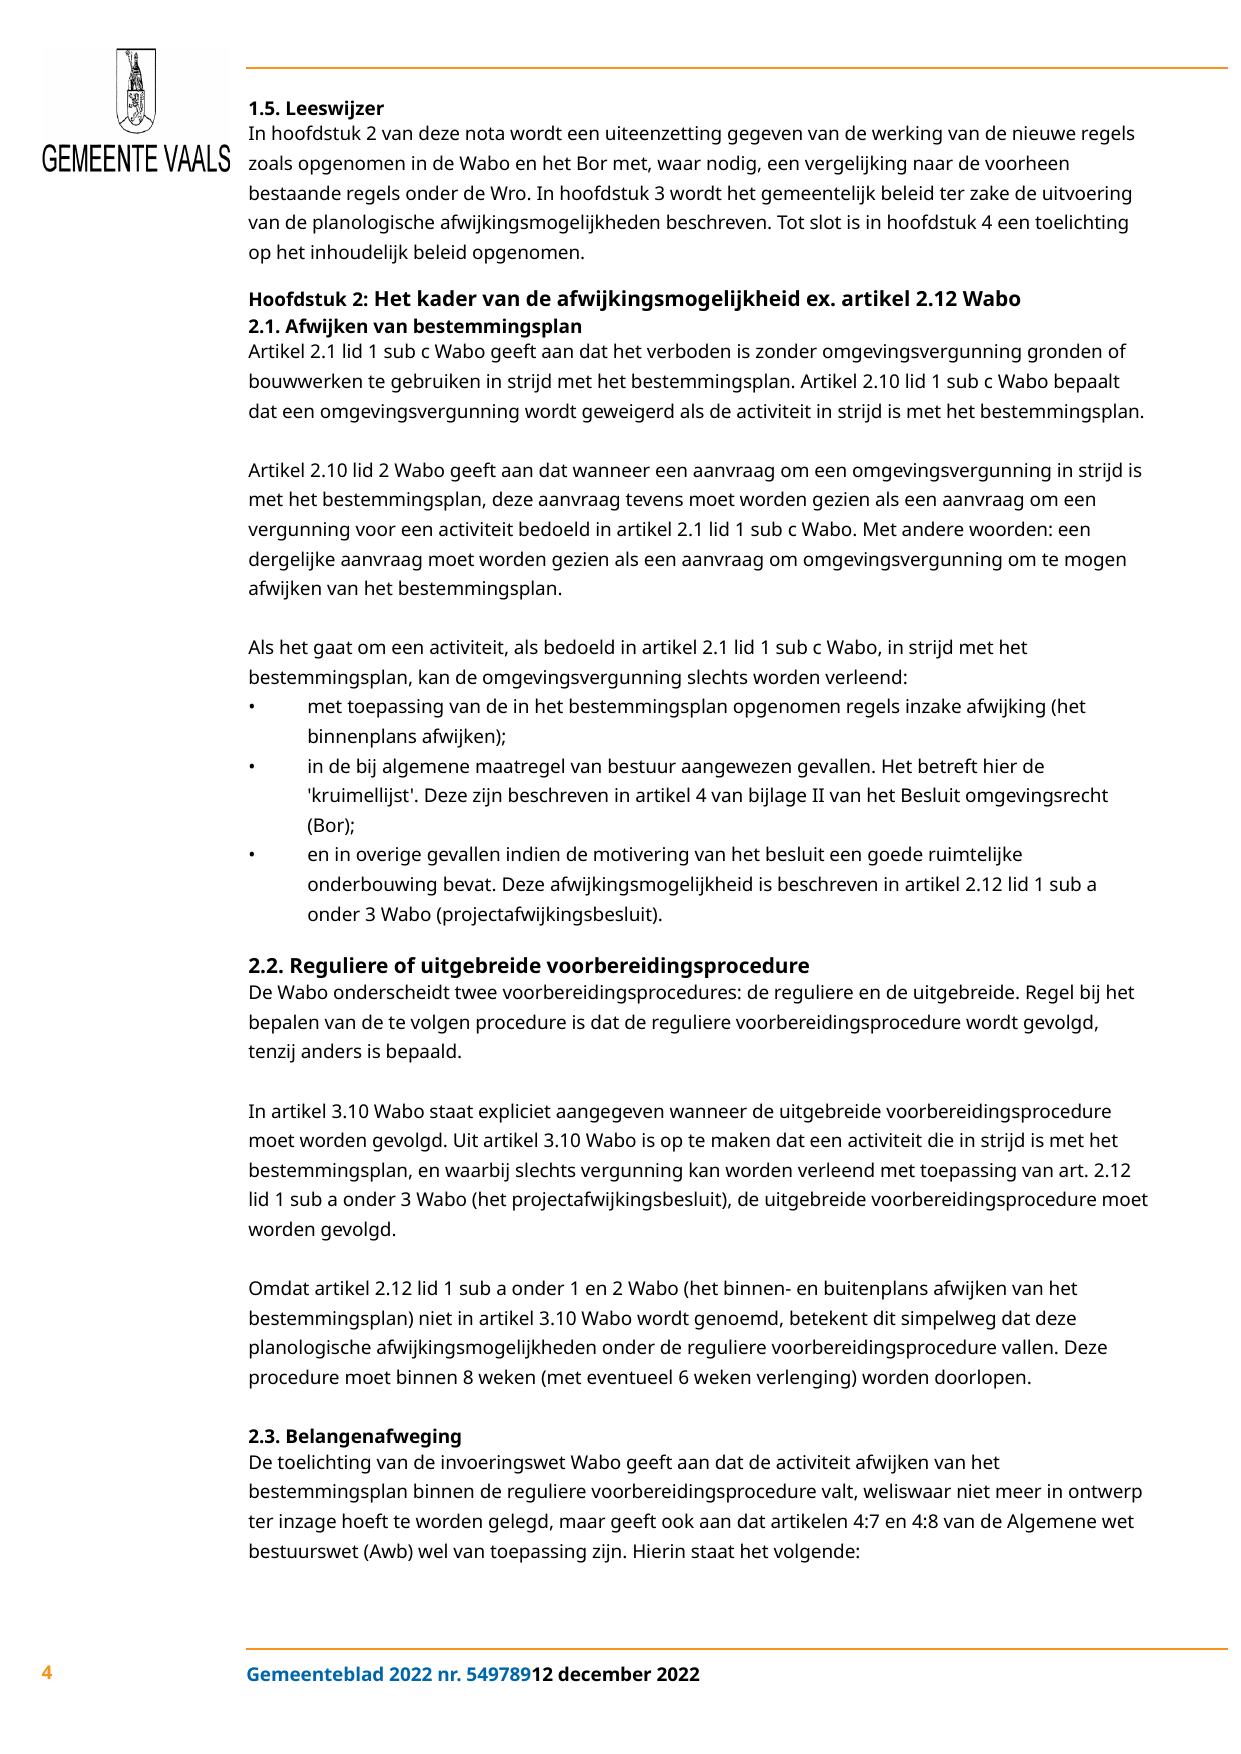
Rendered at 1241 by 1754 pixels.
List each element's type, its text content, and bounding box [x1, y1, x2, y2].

text 1.5. Leeswijzer [248, 95, 1152, 121]
text Artikel 2.1 lid 1 sub c Wabo geeft aan dat het verboden is zonder omgevingsvergunning gronden of bouwwerken te gebruiken in strijd met het bestemmingsplan. Artikel 2.10 lid 1 sub c Wabo bepaalt dat een omgevingsvergunning wordt geweigerd als de activiteit in strijd is met het bestemmingsplan. [248, 339, 1152, 423]
list met toepassing van de in het bestemmingsplan opgenomen regels inzake afwijking (het binnenplans afwijken); [248, 694, 1152, 749]
text 2.3. Belangenafweging [248, 1423, 1152, 1449]
list en in overige gevallen indien de motivering van het besluit een goede ruimtelijke onderbouwing bevat. Deze afwijkingsmogelijkheid is beschreven in artikel 2.12 lid 1 sub a onder 3 Wabo (projectafwijkingsbesluit). [248, 842, 1152, 926]
list in de bij algemene maatregel van bestuur aangewezen gevallen. Het betreft hier de 'kruimellijst'. Deze zijn beschreven in artikel 4 van bijlage II van het Besluit omgevingsrecht (Bor); [248, 753, 1152, 838]
text In hoofdstuk 2 van deze nota wordt een uiteenzetting gegeven van de werking van de nieuwe regels zoals opgenomen in de Wabo en het Bor met, waar nodig, een vergelijking naar de voorheen bestaande regels onder de Wro. In hoofdstuk 3 wordt het gemeentelijk beleid ter zake de uitvoering van de planologische afwijkingsmogelijkheden beschreven. Tot slot is in hoofdstuk 4 een toelichting op het inhoudelijk beleid opgenomen. [248, 121, 1152, 264]
text Artikel 2.10 lid 2 Wabo geeft aan dat wanneer een aanvraag om een omgevingsvergunning in strijd is met het bestemmingsplan, deze aanvraag tevens moet worden gezien als een aanvraag om een vergunning voor een activiteit bedoeld in artikel 2.1 lid 1 sub c Wabo. Met andere woorden: een dergelijke aanvraag moet worden gezien als een aanvraag om omgevingsvergunning om te mogen afwijken van het bestemmingsplan. [248, 457, 1152, 601]
picture [41, 47, 231, 172]
text 2.2. Reguliere of uitgebreide voorbereidingsprocedure [248, 951, 1152, 979]
text Hoofdstuk 2: Het kader van de afwijkingsmogelijkheid ex. artikel 2.12 Wabo [248, 284, 1152, 313]
text Als het gaat om een activiteit, als bedoeld in artikel 2.1 lid 1 sub c Wabo, in strijd met het bestemmingsplan, kan de omgevingsvergunning slechts worden verleend: [248, 634, 1152, 690]
text Omdat artikel 2.12 lid 1 sub a onder 1 en 2 Wabo (het binnen- en buitenplans afwijken van het bestemmingsplan) niet in artikel 3.10 Wabo wordt genoemd, betekent dit simpelweg dat deze planologische afwijkingsmogelijkheden onder de reguliere voorbereidingsprocedure vallen. Deze procedure moet binnen 8 weken (met eventueel 6 weken verlenging) worden doorlopen. [248, 1275, 1152, 1390]
text De toelichting van de invoeringswet Wabo geeft aan dat de activiteit afwijken van het bestemmingsplan binnen de reguliere voorbereidingsprocedure valt, weliswaar niet meer in ontwerp ter inzage hoeft te worden gelegd, maar geeft ook aan dat artikelen 4:7 en 4:8 van de Algemene wet bestuurswet (Awb) wel van toepassing zijn. Hierin staat het volgende: [248, 1449, 1152, 1563]
text De Wabo onderscheidt twee voorbereidingsprocedures: de reguliere en de uitgebreide. Regel bij het bepalen van de te volgen procedure is dat de reguliere voorbereidingsprocedure wordt gevolgd, tenzij anders is bepaald. [248, 979, 1152, 1064]
text In artikel 3.10 Wabo staat expliciet aangegeven wanneer de uitgebreide voorbereidingsprocedure moet worden gevolgd. Uit artikel 3.10 Wabo is op te maken dat een activiteit die in strijd is met het bestemmingsplan, en waarbij slechts vergunning kan worden verleend met toepassing van art. 2.12 lid 1 sub a onder 3 Wabo (het projectafwijkingsbesluit), de uitgebreide voorbereidingsprocedure moet worden gevolgd. [248, 1098, 1152, 1242]
text 2.1. Afwijken van bestemmingsplan [248, 313, 1152, 339]
